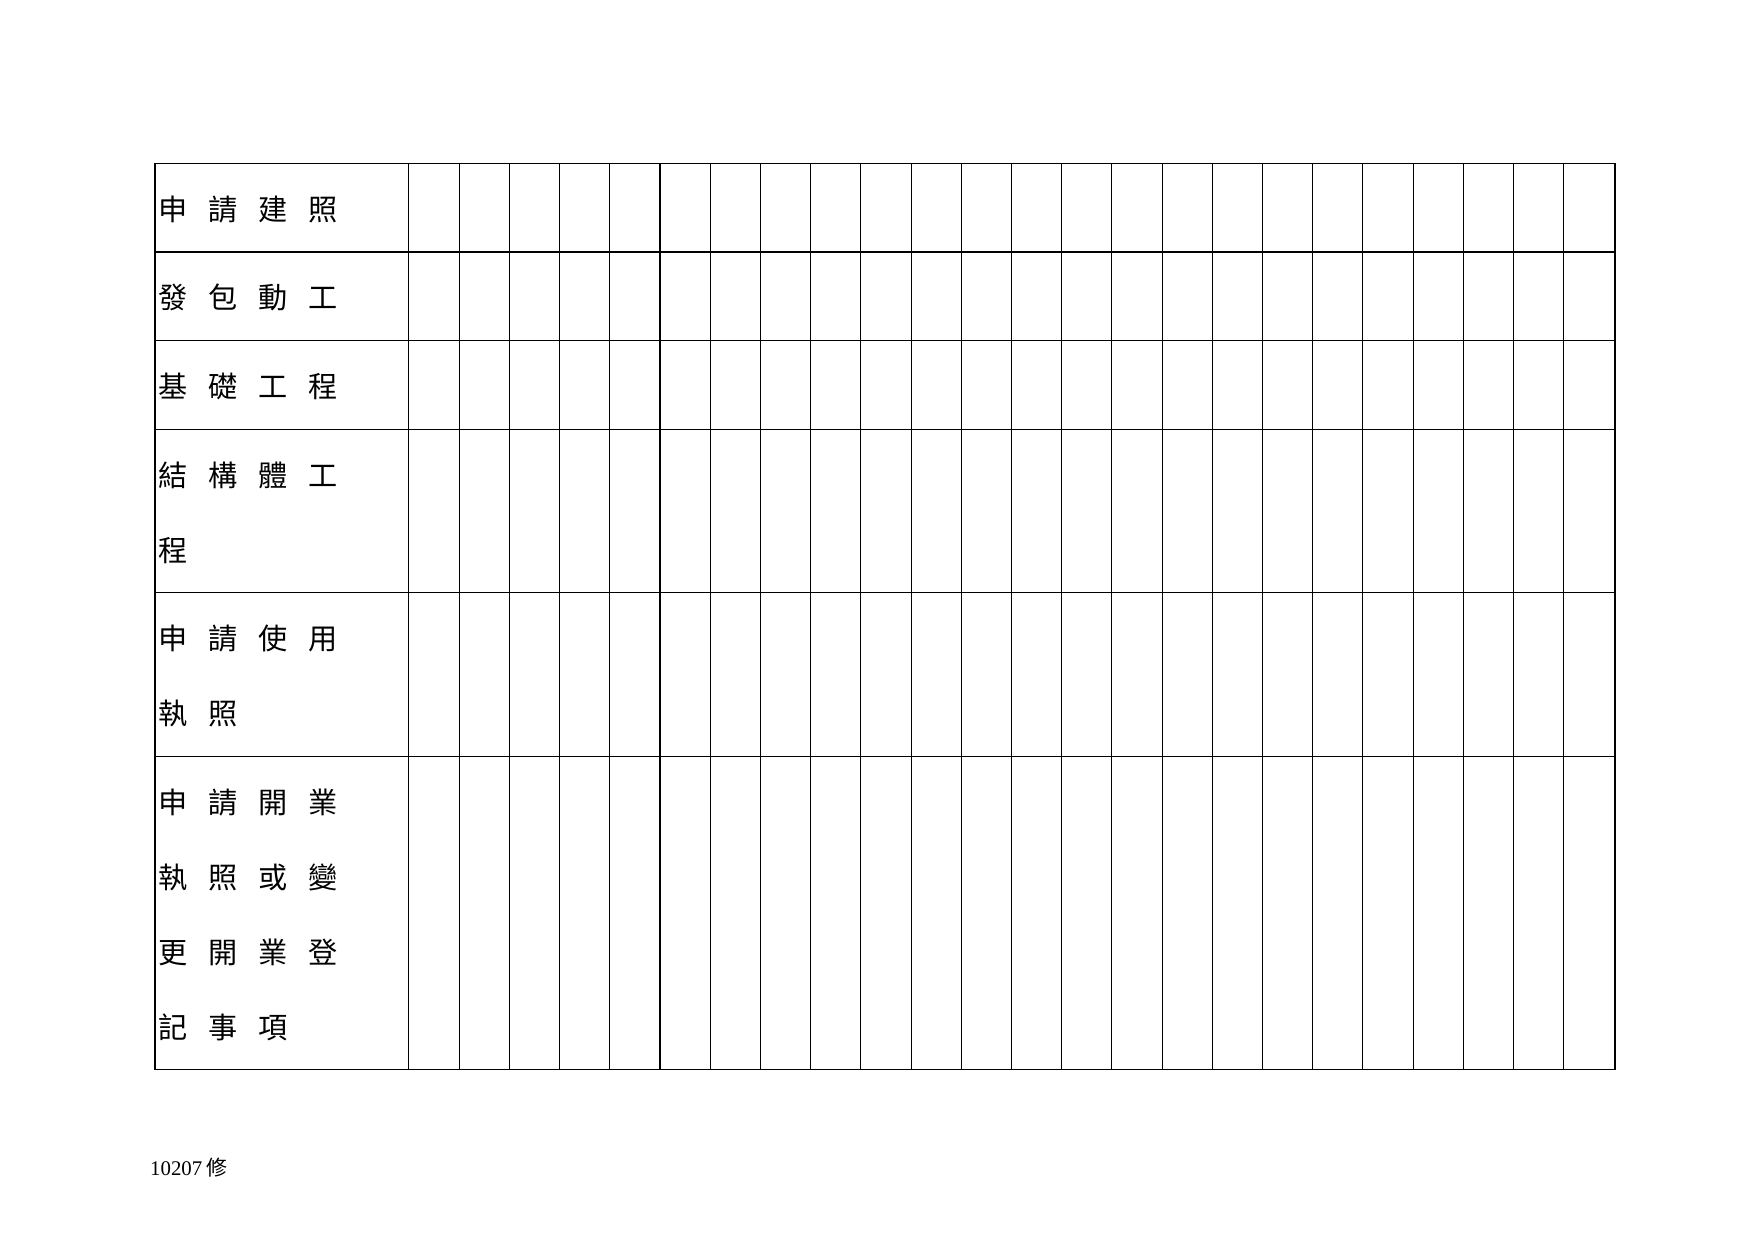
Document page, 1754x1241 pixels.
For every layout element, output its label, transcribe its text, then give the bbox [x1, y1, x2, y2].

table_cell [1213, 757, 1262, 1069]
table_cell [610, 757, 659, 1069]
table_cell [460, 341, 509, 428]
table_cell [661, 593, 710, 756]
table_cell [811, 341, 860, 428]
table_cell [962, 593, 1011, 756]
table_cell [761, 341, 810, 428]
table_cell [1363, 341, 1413, 428]
table_cell [1464, 164, 1513, 251]
table_cell [1263, 430, 1312, 592]
table_cell [510, 757, 559, 1069]
table_cell [1213, 164, 1262, 251]
table_cell [1464, 430, 1513, 592]
table_cell [1464, 253, 1513, 340]
table_cell [610, 164, 659, 251]
table_cell [1414, 757, 1463, 1069]
table_cell [409, 253, 459, 340]
table_cell [1564, 341, 1614, 428]
table_cell [460, 253, 509, 340]
table_cell [1414, 164, 1463, 251]
table_cell [1163, 757, 1212, 1069]
table_cell [1112, 253, 1162, 340]
table_cell [1313, 341, 1362, 428]
table_cell [1163, 253, 1212, 340]
table_cell 申請使用執照 [156, 593, 408, 756]
table_cell [460, 164, 509, 251]
table_cell [711, 341, 760, 428]
table_cell [1112, 593, 1162, 756]
table_cell [1514, 430, 1563, 592]
table_cell [1313, 757, 1362, 1069]
table_cell [510, 593, 559, 756]
table_cell [711, 430, 760, 592]
table_cell [1213, 341, 1262, 428]
table_cell [1464, 593, 1513, 756]
table_cell [1062, 341, 1111, 428]
table_cell [1012, 253, 1061, 340]
table_cell [912, 430, 961, 592]
table_cell [1514, 593, 1563, 756]
table_cell [1012, 757, 1061, 1069]
table_cell [1112, 430, 1162, 592]
table_cell [1414, 430, 1463, 592]
table_cell [1514, 164, 1563, 251]
table_cell [1163, 593, 1212, 756]
table_cell [510, 430, 559, 592]
table_cell [1263, 164, 1312, 251]
table_cell [1564, 757, 1614, 1069]
table_cell [510, 341, 559, 428]
table_cell [560, 341, 609, 428]
table_cell [711, 164, 760, 251]
table_cell [912, 757, 961, 1069]
table_cell [1564, 593, 1614, 756]
table_cell [1062, 164, 1111, 251]
table_cell [560, 164, 609, 251]
table_cell [1313, 430, 1362, 592]
table_cell [1363, 253, 1413, 340]
table_cell [1313, 593, 1362, 756]
table_cell [761, 164, 810, 251]
table_cell [409, 757, 459, 1069]
table_cell [409, 430, 459, 592]
table_cell [1363, 593, 1413, 756]
table_cell [912, 593, 961, 756]
table_cell [1414, 593, 1463, 756]
table_cell [1163, 430, 1212, 592]
table_cell [912, 253, 961, 340]
table_cell [1012, 341, 1061, 428]
table_cell [811, 593, 860, 756]
table_cell [1564, 430, 1614, 592]
table_cell [661, 430, 710, 592]
table_cell [1012, 430, 1061, 592]
table_cell [1213, 593, 1262, 756]
table_cell [811, 757, 860, 1069]
table_cell [861, 164, 911, 251]
table_cell [661, 341, 710, 428]
table_cell [1263, 757, 1312, 1069]
table_cell [1414, 341, 1463, 428]
table_cell [962, 164, 1011, 251]
table_cell [962, 430, 1011, 592]
table_cell [811, 164, 860, 251]
table_cell [1213, 430, 1262, 592]
table_cell [1464, 757, 1513, 1069]
table_cell [861, 341, 911, 428]
table_cell [1313, 253, 1362, 340]
table_cell [1163, 341, 1212, 428]
table_cell [1514, 341, 1563, 428]
table_cell 結構體工程 [156, 430, 408, 592]
table_cell [1363, 757, 1413, 1069]
table_cell [560, 430, 609, 592]
table_cell [510, 253, 559, 340]
table_cell [912, 341, 961, 428]
table_cell [711, 593, 760, 756]
table_cell [861, 593, 911, 756]
table_cell [861, 430, 911, 592]
table_cell [1062, 593, 1111, 756]
table_cell [409, 341, 459, 428]
table_cell [1263, 593, 1312, 756]
table_cell [962, 757, 1011, 1069]
table_cell [1112, 164, 1162, 251]
table_cell [1514, 253, 1563, 340]
table_cell [1363, 164, 1413, 251]
table_cell [661, 164, 710, 251]
table_cell [761, 253, 810, 340]
table_cell 申請開業執照或變更開業登記事項 [156, 757, 408, 1069]
table_cell 基礎工程 [156, 341, 408, 428]
table_cell [761, 593, 810, 756]
table_cell [409, 164, 459, 251]
table_cell [962, 341, 1011, 428]
table_cell [962, 253, 1011, 340]
table_cell [1112, 341, 1162, 428]
table_cell [1263, 253, 1312, 340]
table_cell [1062, 757, 1111, 1069]
table_cell [610, 253, 659, 340]
table_cell [761, 757, 810, 1069]
table_cell [610, 593, 659, 756]
table_cell [761, 430, 810, 592]
table_cell [1464, 341, 1513, 428]
table_cell [409, 593, 459, 756]
table_cell [1112, 757, 1162, 1069]
table_cell 申請建照 [156, 164, 408, 251]
table_cell [1414, 253, 1463, 340]
table_cell [560, 253, 609, 340]
table_cell [1564, 253, 1614, 340]
table_cell [1062, 253, 1111, 340]
table_cell [460, 593, 509, 756]
table_cell [460, 430, 509, 592]
table_cell [861, 757, 911, 1069]
table_cell [460, 757, 509, 1069]
table_cell [1062, 430, 1111, 592]
table_cell [1213, 253, 1262, 340]
table_cell [1514, 757, 1563, 1069]
table_cell [1012, 593, 1061, 756]
table_cell [811, 430, 860, 592]
table_cell [560, 593, 609, 756]
table_cell [861, 253, 911, 340]
table_cell [711, 253, 760, 340]
table_cell [711, 757, 760, 1069]
table_cell [1564, 164, 1614, 251]
table_cell [510, 164, 559, 251]
table_cell 發包動工 [156, 253, 408, 340]
table_cell [1263, 341, 1312, 428]
table_cell [610, 341, 659, 428]
table_cell [1012, 164, 1061, 251]
table_cell [610, 430, 659, 592]
table_cell [661, 757, 710, 1069]
table_cell [1163, 164, 1212, 251]
table_cell [811, 253, 860, 340]
table_cell [1313, 164, 1362, 251]
table_cell [1363, 430, 1413, 592]
table_cell [560, 757, 609, 1069]
table_cell [661, 253, 710, 340]
table_cell [912, 164, 961, 251]
